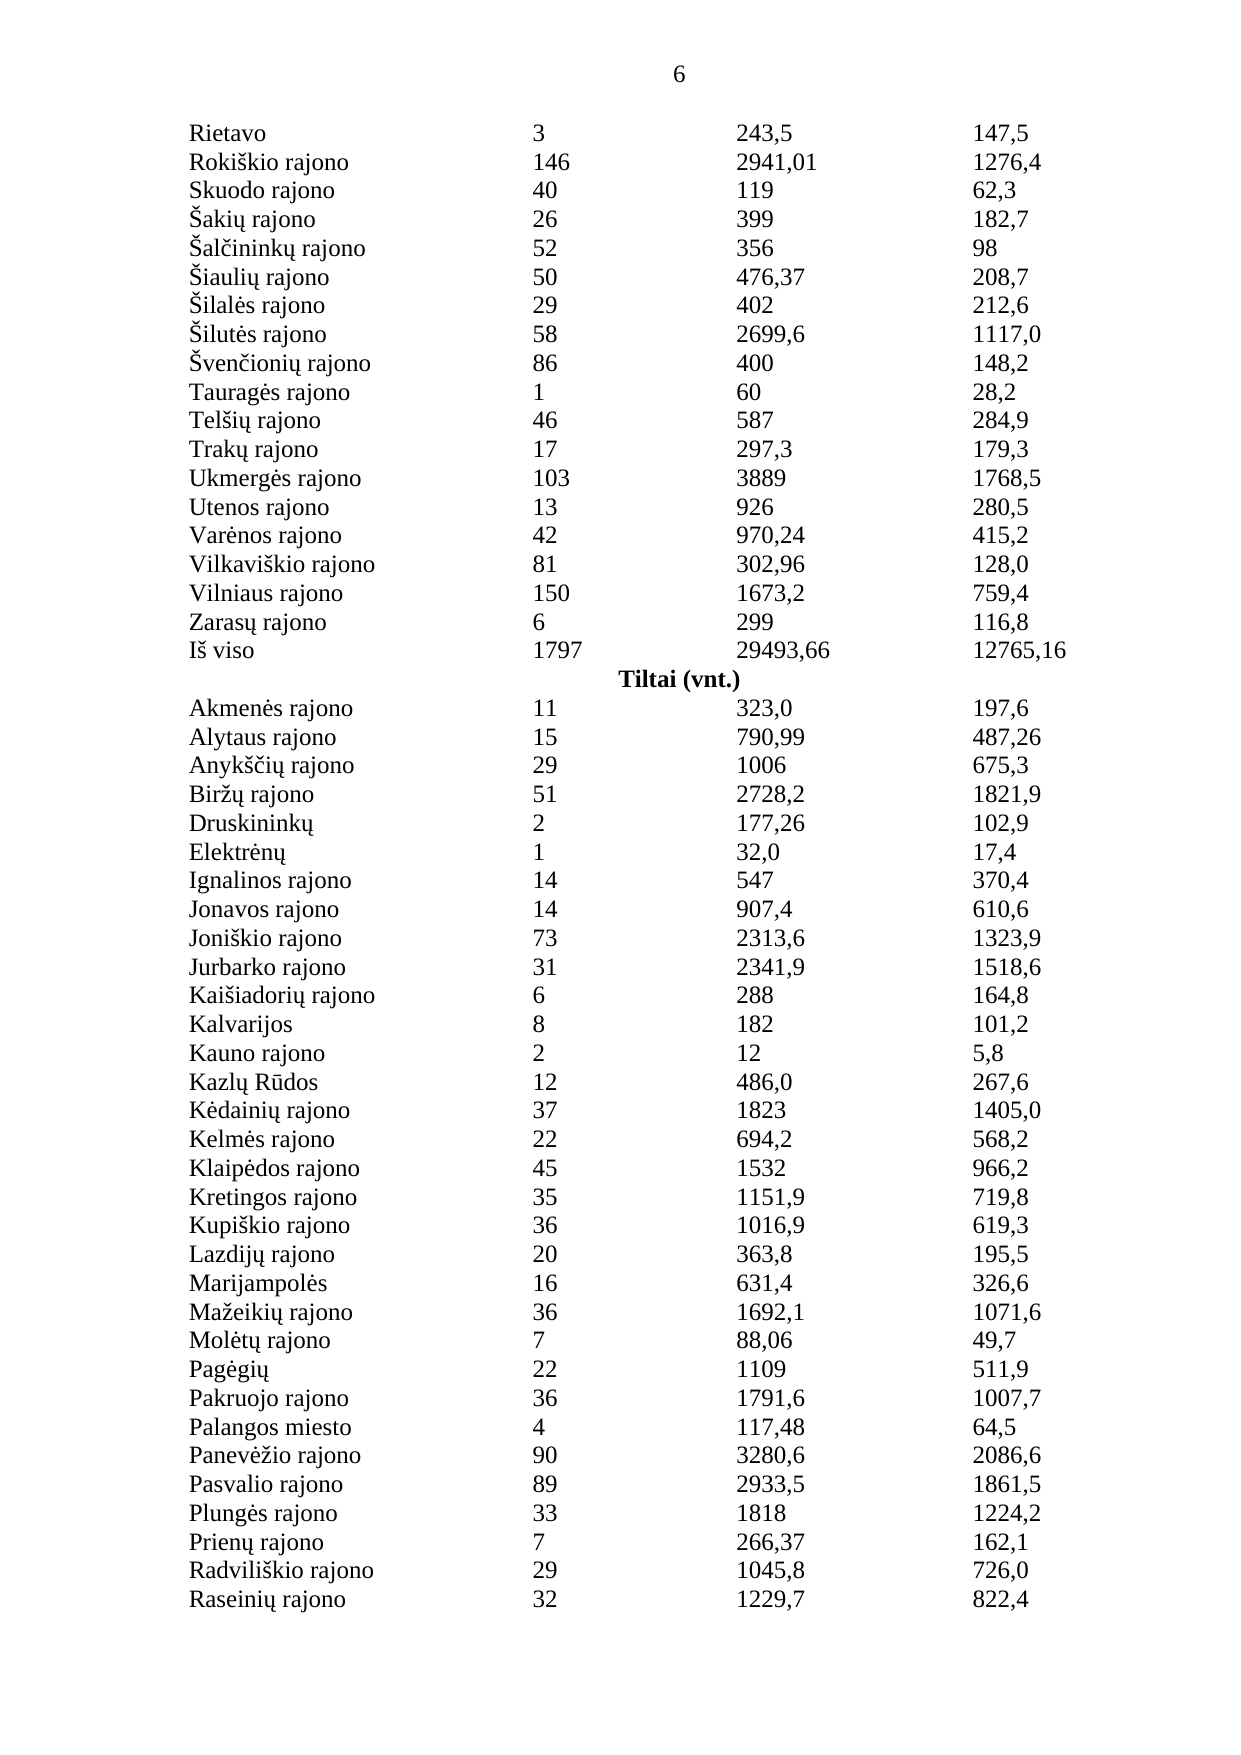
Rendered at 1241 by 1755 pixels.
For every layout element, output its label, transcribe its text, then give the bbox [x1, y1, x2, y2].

table_cell 399 [725, 204, 961, 233]
table_cell 4 [521, 1412, 725, 1441]
table_cell 13 [521, 492, 725, 521]
table_cell 32 [521, 1584, 725, 1613]
table_header Akmenės rajono [177, 693, 521, 722]
table_cell Rietavo [177, 118, 521, 147]
table_cell 1071,6 [961, 1297, 1181, 1326]
table_cell 1229,7 [725, 1584, 961, 1613]
table_cell 128,0 [961, 549, 1181, 578]
table_cell 148,2 [961, 348, 1181, 377]
table_cell 28,2 [961, 377, 1181, 406]
table_cell 86 [521, 348, 725, 377]
table_cell 81 [521, 549, 725, 578]
table_cell 356 [725, 233, 961, 262]
table_cell 302,96 [725, 549, 961, 578]
table_cell 90 [521, 1441, 725, 1469]
table_cell 26 [521, 204, 725, 233]
table_cell 40 [521, 176, 725, 204]
table_cell 402 [725, 291, 961, 319]
table_cell 280,5 [961, 492, 1181, 521]
table_cell 1861,5 [961, 1469, 1181, 1498]
table_cell 415,2 [961, 521, 1181, 549]
table_cell 2341,9 [725, 952, 961, 981]
table_cell 1224,2 [961, 1498, 1181, 1527]
text Tiltai (vnt.) [177, 664, 1181, 693]
table_cell 2313,6 [725, 923, 961, 952]
table_cell 1797 [521, 636, 725, 664]
table_cell Šiaulių rajono [177, 262, 521, 291]
table_cell 29 [521, 291, 725, 319]
table_cell 51 [521, 779, 725, 808]
table_cell 1791,6 [725, 1383, 961, 1412]
table_cell 52 [521, 233, 725, 262]
table_cell 119 [725, 176, 961, 204]
table_cell 147,5 [961, 118, 1181, 147]
table_cell 2941,01 [725, 147, 961, 176]
table_cell 2699,6 [725, 319, 961, 348]
table_cell 73 [521, 923, 725, 952]
table_cell 60 [725, 377, 961, 406]
table_cell Šalčininkų rajono [177, 233, 521, 262]
table_cell 49,7 [961, 1326, 1181, 1354]
table_cell Joniškio rajono [177, 923, 521, 952]
table_cell 101,2 [961, 1009, 1181, 1038]
table_cell 486,0 [725, 1067, 961, 1096]
table_cell 1117,0 [961, 319, 1181, 348]
table_cell Vilniaus rajono [177, 578, 521, 607]
table_cell Zarasų rajono [177, 607, 521, 636]
table_cell 3 [521, 118, 725, 147]
table_cell 89 [521, 1469, 725, 1498]
table_cell Molėtų rajono [177, 1326, 521, 1354]
table_cell 631,4 [725, 1268, 961, 1297]
table_cell 182 [725, 1009, 961, 1038]
table_cell 37 [521, 1096, 725, 1124]
table_cell 1823 [725, 1096, 961, 1124]
table_cell 36 [521, 1383, 725, 1412]
table_cell 288 [725, 981, 961, 1009]
table_cell 1518,6 [961, 952, 1181, 981]
table_cell 1006 [725, 751, 961, 779]
table_cell 370,4 [961, 866, 1181, 894]
table_cell 759,4 [961, 578, 1181, 607]
table_cell Jonavos rajono [177, 894, 521, 923]
table_cell 1532 [725, 1153, 961, 1182]
table_cell 966,2 [961, 1153, 1181, 1182]
table_cell Mažeikių rajono [177, 1297, 521, 1326]
table_cell 587 [725, 406, 961, 434]
table_cell 14 [521, 894, 725, 923]
table_cell 20 [521, 1239, 725, 1268]
table_cell Kėdainių rajono [177, 1096, 521, 1124]
table_cell 117,48 [725, 1412, 961, 1441]
table_cell Kelmės rajono [177, 1124, 521, 1153]
table_cell 212,6 [961, 291, 1181, 319]
table_cell 2728,2 [725, 779, 961, 808]
table_cell 1109 [725, 1354, 961, 1383]
table_cell Kalvarijos [177, 1009, 521, 1038]
table_cell 2933,5 [725, 1469, 961, 1498]
table_cell 1818 [725, 1498, 961, 1527]
table_cell 907,4 [725, 894, 961, 923]
table_cell 2 [521, 808, 725, 837]
table_cell 7 [521, 1326, 725, 1354]
table_cell 3889 [725, 463, 961, 492]
table_cell 12 [725, 1038, 961, 1067]
table_cell 29 [521, 1556, 725, 1584]
table_cell 64,5 [961, 1412, 1181, 1441]
table_cell 12765,16 [961, 636, 1181, 664]
table_cell Elektrėnų [177, 837, 521, 866]
table_cell Telšių rajono [177, 406, 521, 434]
table_cell 3280,6 [725, 1441, 961, 1469]
table_cell 29493,66 [725, 636, 961, 664]
table_cell 487,26 [961, 722, 1181, 751]
table_cell Plungės rajono [177, 1498, 521, 1527]
table_cell 7 [521, 1527, 725, 1556]
table_cell 267,6 [961, 1067, 1181, 1096]
table_cell 29 [521, 751, 725, 779]
table_cell Kauno rajono [177, 1038, 521, 1067]
table_cell 726,0 [961, 1556, 1181, 1584]
table_cell 1007,7 [961, 1383, 1181, 1412]
table_cell Švenčionių rajono [177, 348, 521, 377]
table_cell 1151,9 [725, 1182, 961, 1211]
table_cell 511,9 [961, 1354, 1181, 1383]
table_cell 284,9 [961, 406, 1181, 434]
table_cell Tauragės rajono [177, 377, 521, 406]
table_cell 46 [521, 406, 725, 434]
table_cell 50 [521, 262, 725, 291]
table_cell Pagėgių [177, 1354, 521, 1383]
table_cell 35 [521, 1182, 725, 1211]
table_cell Skuodo rajono [177, 176, 521, 204]
table_cell 88,06 [725, 1326, 961, 1354]
table_cell 177,26 [725, 808, 961, 837]
table_cell Pakruojo rajono [177, 1383, 521, 1412]
table_cell 2086,6 [961, 1441, 1181, 1469]
table_cell 266,37 [725, 1527, 961, 1556]
table_cell 5,8 [961, 1038, 1181, 1067]
table_cell 17,4 [961, 837, 1181, 866]
table_cell Pasvalio rajono [177, 1469, 521, 1498]
table_cell Vilkaviškio rajono [177, 549, 521, 578]
table_cell 822,4 [961, 1584, 1181, 1613]
table_cell 6 [521, 607, 725, 636]
table_cell 16 [521, 1268, 725, 1297]
table_cell 790,99 [725, 722, 961, 751]
table_cell Rokiškio rajono [177, 147, 521, 176]
table_cell 150 [521, 578, 725, 607]
table_cell 14 [521, 866, 725, 894]
table_cell 45 [521, 1153, 725, 1182]
table_cell Šakių rajono [177, 204, 521, 233]
table_cell 476,37 [725, 262, 961, 291]
table_cell 299 [725, 607, 961, 636]
table_cell 22 [521, 1124, 725, 1153]
table_cell Kazlų Rūdos [177, 1067, 521, 1096]
table_cell 1405,0 [961, 1096, 1181, 1124]
table_cell 31 [521, 952, 725, 981]
table_cell Raseinių rajono [177, 1584, 521, 1613]
table_cell 62,3 [961, 176, 1181, 204]
table_cell 116,8 [961, 607, 1181, 636]
table_cell 1045,8 [725, 1556, 961, 1584]
table_cell Trakų rajono [177, 434, 521, 463]
table_cell Kretingos rajono [177, 1182, 521, 1211]
table_cell 22 [521, 1354, 725, 1383]
table_cell 182,7 [961, 204, 1181, 233]
table_cell 297,3 [725, 434, 961, 463]
table_cell 36 [521, 1211, 725, 1239]
table_cell Kaišiadorių rajono [177, 981, 521, 1009]
table_cell Ukmergės rajono [177, 463, 521, 492]
table_cell 32,0 [725, 837, 961, 866]
table_cell 15 [521, 722, 725, 751]
table_cell 36 [521, 1297, 725, 1326]
table_cell 243,5 [725, 118, 961, 147]
table_cell Radviliškio rajono [177, 1556, 521, 1584]
table_cell 98 [961, 233, 1181, 262]
table_cell Marijampolės [177, 1268, 521, 1297]
table_cell Palangos miesto [177, 1412, 521, 1441]
table_cell 42 [521, 521, 725, 549]
table_cell Jurbarko rajono [177, 952, 521, 981]
table_cell 970,24 [725, 521, 961, 549]
table_cell Alytaus rajono [177, 722, 521, 751]
table_cell Klaipėdos rajono [177, 1153, 521, 1182]
table_cell Panevėžio rajono [177, 1441, 521, 1469]
table_cell 1692,1 [725, 1297, 961, 1326]
table_cell 208,7 [961, 262, 1181, 291]
table_header 197,6 [961, 693, 1181, 722]
table_cell 179,3 [961, 434, 1181, 463]
table_header 11 [521, 693, 725, 722]
table_cell 162,1 [961, 1527, 1181, 1556]
table_cell 6 [521, 981, 725, 1009]
table_cell 547 [725, 866, 961, 894]
table_cell Šilalės rajono [177, 291, 521, 319]
table_cell 2 [521, 1038, 725, 1067]
table_cell 195,5 [961, 1239, 1181, 1268]
table_cell 1016,9 [725, 1211, 961, 1239]
table_cell 1768,5 [961, 463, 1181, 492]
table_cell Kupiškio rajono [177, 1211, 521, 1239]
table_cell 17 [521, 434, 725, 463]
table_cell Lazdijų rajono [177, 1239, 521, 1268]
table_cell 58 [521, 319, 725, 348]
table_cell 102,9 [961, 808, 1181, 837]
table_cell 719,8 [961, 1182, 1181, 1211]
table_cell Ignalinos rajono [177, 866, 521, 894]
table_cell Biržų rajono [177, 779, 521, 808]
table_cell 363,8 [725, 1239, 961, 1268]
table_cell Prienų rajono [177, 1527, 521, 1556]
table_cell Šilutės rajono [177, 319, 521, 348]
table_cell 12 [521, 1067, 725, 1096]
table_header 323,0 [725, 693, 961, 722]
table_cell Druskininkų [177, 808, 521, 837]
table_cell 675,3 [961, 751, 1181, 779]
table_cell 1276,4 [961, 147, 1181, 176]
table_cell 33 [521, 1498, 725, 1527]
table_cell 400 [725, 348, 961, 377]
table_cell 926 [725, 492, 961, 521]
table_cell 164,8 [961, 981, 1181, 1009]
table_cell 326,6 [961, 1268, 1181, 1297]
table_cell 1 [521, 837, 725, 866]
table_cell 1 [521, 377, 725, 406]
table_cell 103 [521, 463, 725, 492]
table_cell 1821,9 [961, 779, 1181, 808]
table_cell Anykščių rajono [177, 751, 521, 779]
table_cell 610,6 [961, 894, 1181, 923]
table_cell 146 [521, 147, 725, 176]
table_cell Utenos rajono [177, 492, 521, 521]
table_cell 568,2 [961, 1124, 1181, 1153]
table_cell 694,2 [725, 1124, 961, 1153]
table_cell 1323,9 [961, 923, 1181, 952]
table_cell 8 [521, 1009, 725, 1038]
table_cell 1673,2 [725, 578, 961, 607]
table_cell Iš viso [177, 636, 521, 664]
table_cell 619,3 [961, 1211, 1181, 1239]
table_cell Varėnos rajono [177, 521, 521, 549]
